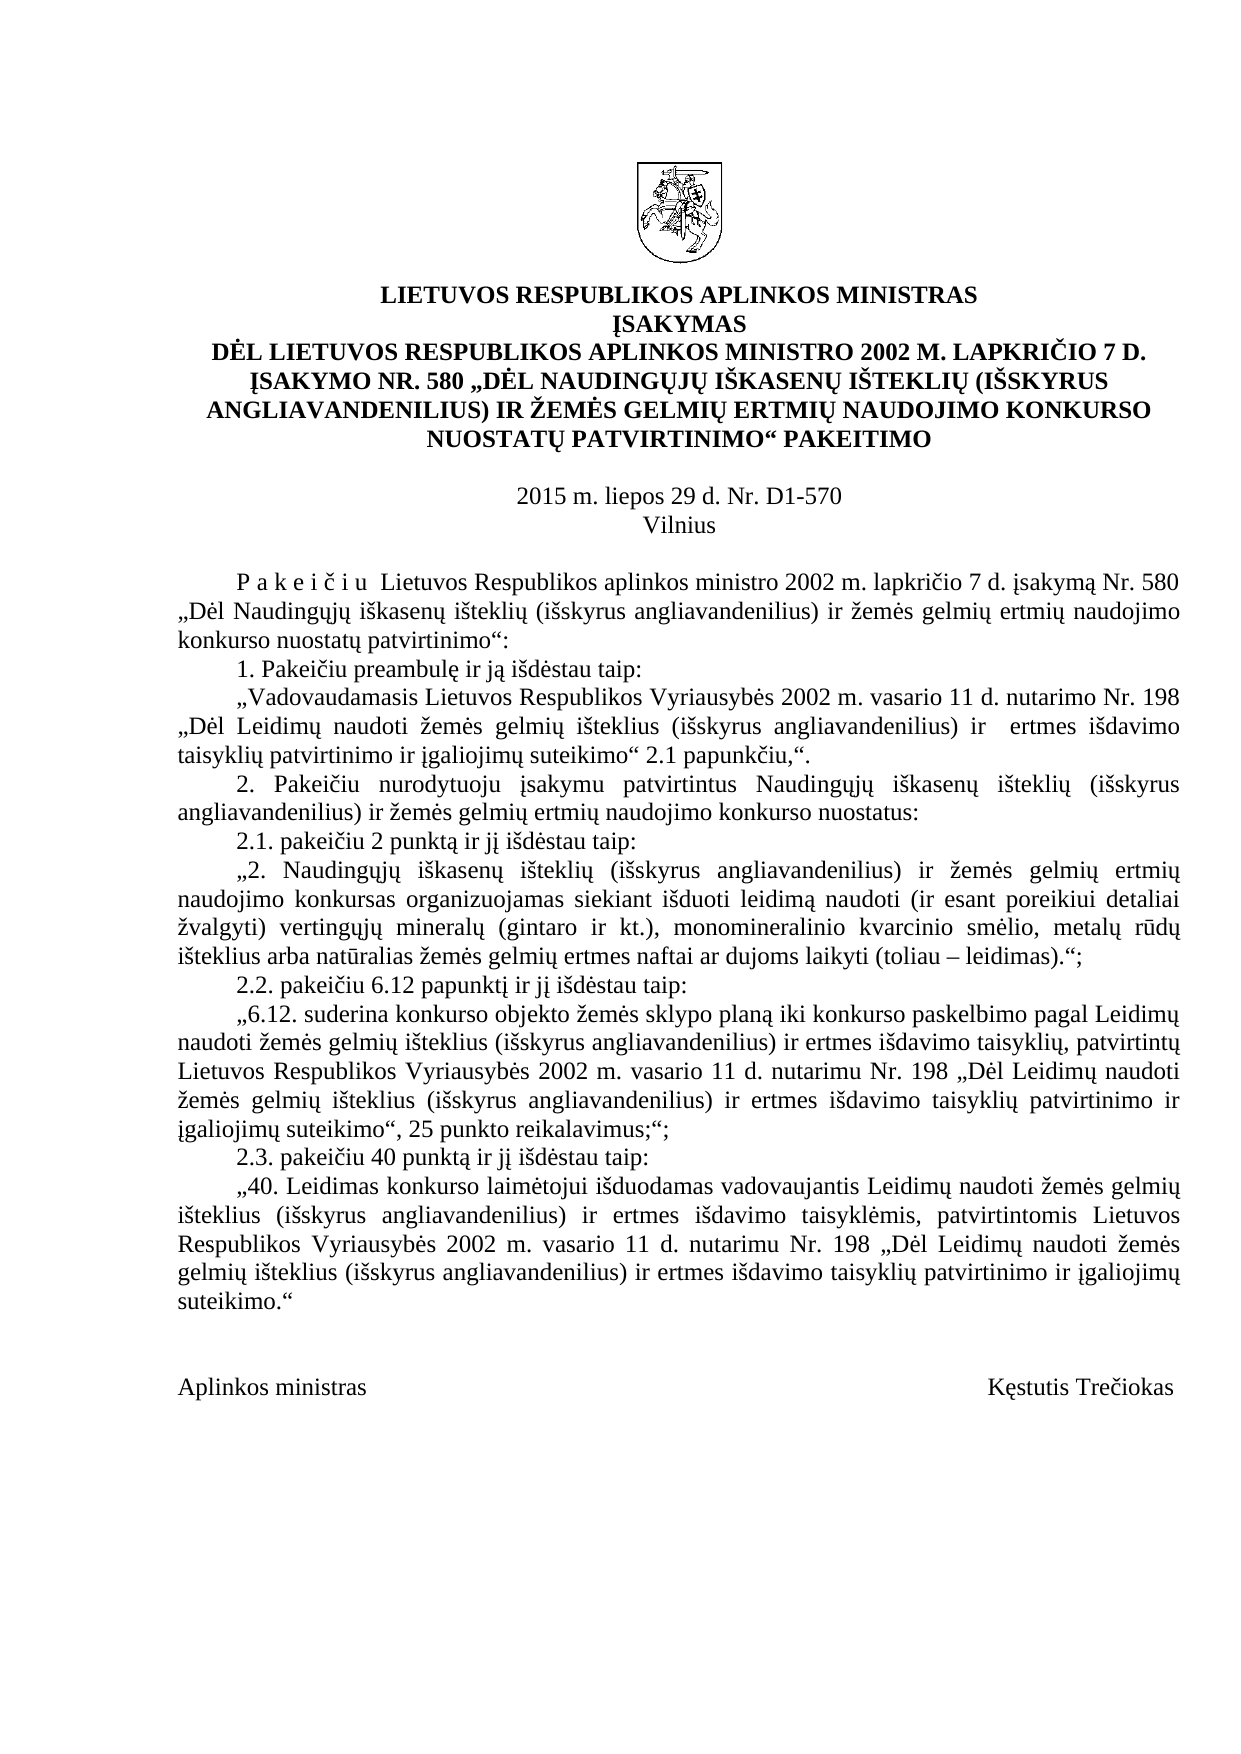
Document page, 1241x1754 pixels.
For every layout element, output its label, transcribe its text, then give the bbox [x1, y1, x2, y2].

text „6.12. suderina konkurso objekto žemės sklypo planą iki konkurso paskelbimo pagal Leidimų naudoti žemės gelmių išteklius (išskyrus angliavandenilius) ir ertmes išdavimo taisyklių, patvirtintų Lietuvos Respublikos Vyriausybės 2002 m. vasario 11 d. nutarimu Nr. 198 „Dėl Leidimų naudoti žemės gelmių išteklius (išskyrus angliavandenilius) ir ertmes išdavimo taisyklių patvirtinimo ir įgaliojimų suteikimo“, 25 punkto reikalavimus;“; [177, 999, 1181, 1142]
text 2015 m. liepos 29 d. Nr. D1-570 [177, 481, 1181, 510]
text LIETUVOS RESPUBLIKOS APLINKOS MINISTRAS [177, 280, 1181, 309]
text 2. Pakeičiu nurodytuoju įsakymu patvirtintus Naudingųjų iškasenų išteklių (išskyrus angliavandenilius) ir žemės gelmių ertmių naudojimo konkurso nuostatus: [177, 769, 1181, 826]
text 1. Pakeičiu preambulę ir ją išdėstau taip: [177, 654, 1181, 682]
text ĮSAKYMAS [177, 309, 1181, 337]
text P a k e i č i u Lietuvos Respublikos aplinkos ministro 2002 m. lapkričio 7 d. įsakymą Nr. 580 „Dėl Naudingųjų iškasenų išteklių (išskyrus angliavandenilius) ir žemės gelmių ertmių naudojimo konkurso nuostatų patvirtinimo“: [177, 567, 1181, 654]
text 2.2. pakeičiu 6.12 papunktį ir jį išdėstau taip: [177, 970, 1181, 999]
text „Vadovaudamasis Lietuvos Respublikos Vyriausybės 2002 m. vasario 11 d. nutarimo Nr. 198 „Dėl Leidimų naudoti žemės gelmių išteklius (išskyrus angliavandenilius) ir ertmes išdavimo taisyklių patvirtinimo ir įgaliojimų suteikimo“ 2.1 papunkčiu,“. [177, 682, 1181, 769]
text DĖL LIETUVOS RESPUBLIKOS APLINKOS MINISTRO 2002 M. LAPKRIČIO 7 D. ĮSAKYMO NR. 580 „DĖL NAUDINGŲJŲ IŠKASENŲ IŠTEKLIŲ (IŠSKYRUS ANGLIAVANDENILIUS) IR ŽEMĖS GELMIŲ ERTMIŲ NAUDOJIMO KONKURSO NUOSTATŲ PATVIRTINIMO“ PAKEITIMO [177, 337, 1181, 452]
text 2.1. pakeičiu 2 punktą ir jį išdėstau taip: [177, 826, 1181, 855]
text „40. Leidimas konkurso laimėtojui išduodamas vadovaujantis Leidimų naudoti žemės gelmių išteklius (išskyrus angliavandenilius) ir ertmes išdavimo taisyklėmis, patvirtintomis Lietuvos Respublikos Vyriausybės 2002 m. vasario 11 d. nutarimu Nr. 198 „Dėl Leidimų naudoti žemės gelmių išteklius (išskyrus angliavandenilius) ir ertmes išdavimo taisyklių patvirtinimo ir įgaliojimų suteikimo.“ [177, 1171, 1181, 1315]
text Aplinkos ministras Kęstutis Trečiokas [177, 1372, 1181, 1401]
text „2. Naudingųjų iškasenų išteklių (išskyrus angliavandenilius) ir žemės gelmių ertmių naudojimo konkursas organizuojamas siekiant išduoti leidimą naudoti (ir esant poreikiui detaliai žvalgyti) vertingųjų mineralų (gintaro ir kt.), monomineralinio kvarcinio smėlio, metalų rūdų išteklius arba natūralias žemės gelmių ertmes naftai ar dujoms laikyti (toliau – leidimas).“; [177, 855, 1181, 970]
text Vilnius [177, 510, 1181, 567]
text 2.3. pakeičiu 40 punktą ir jį išdėstau taip: [177, 1142, 1181, 1171]
